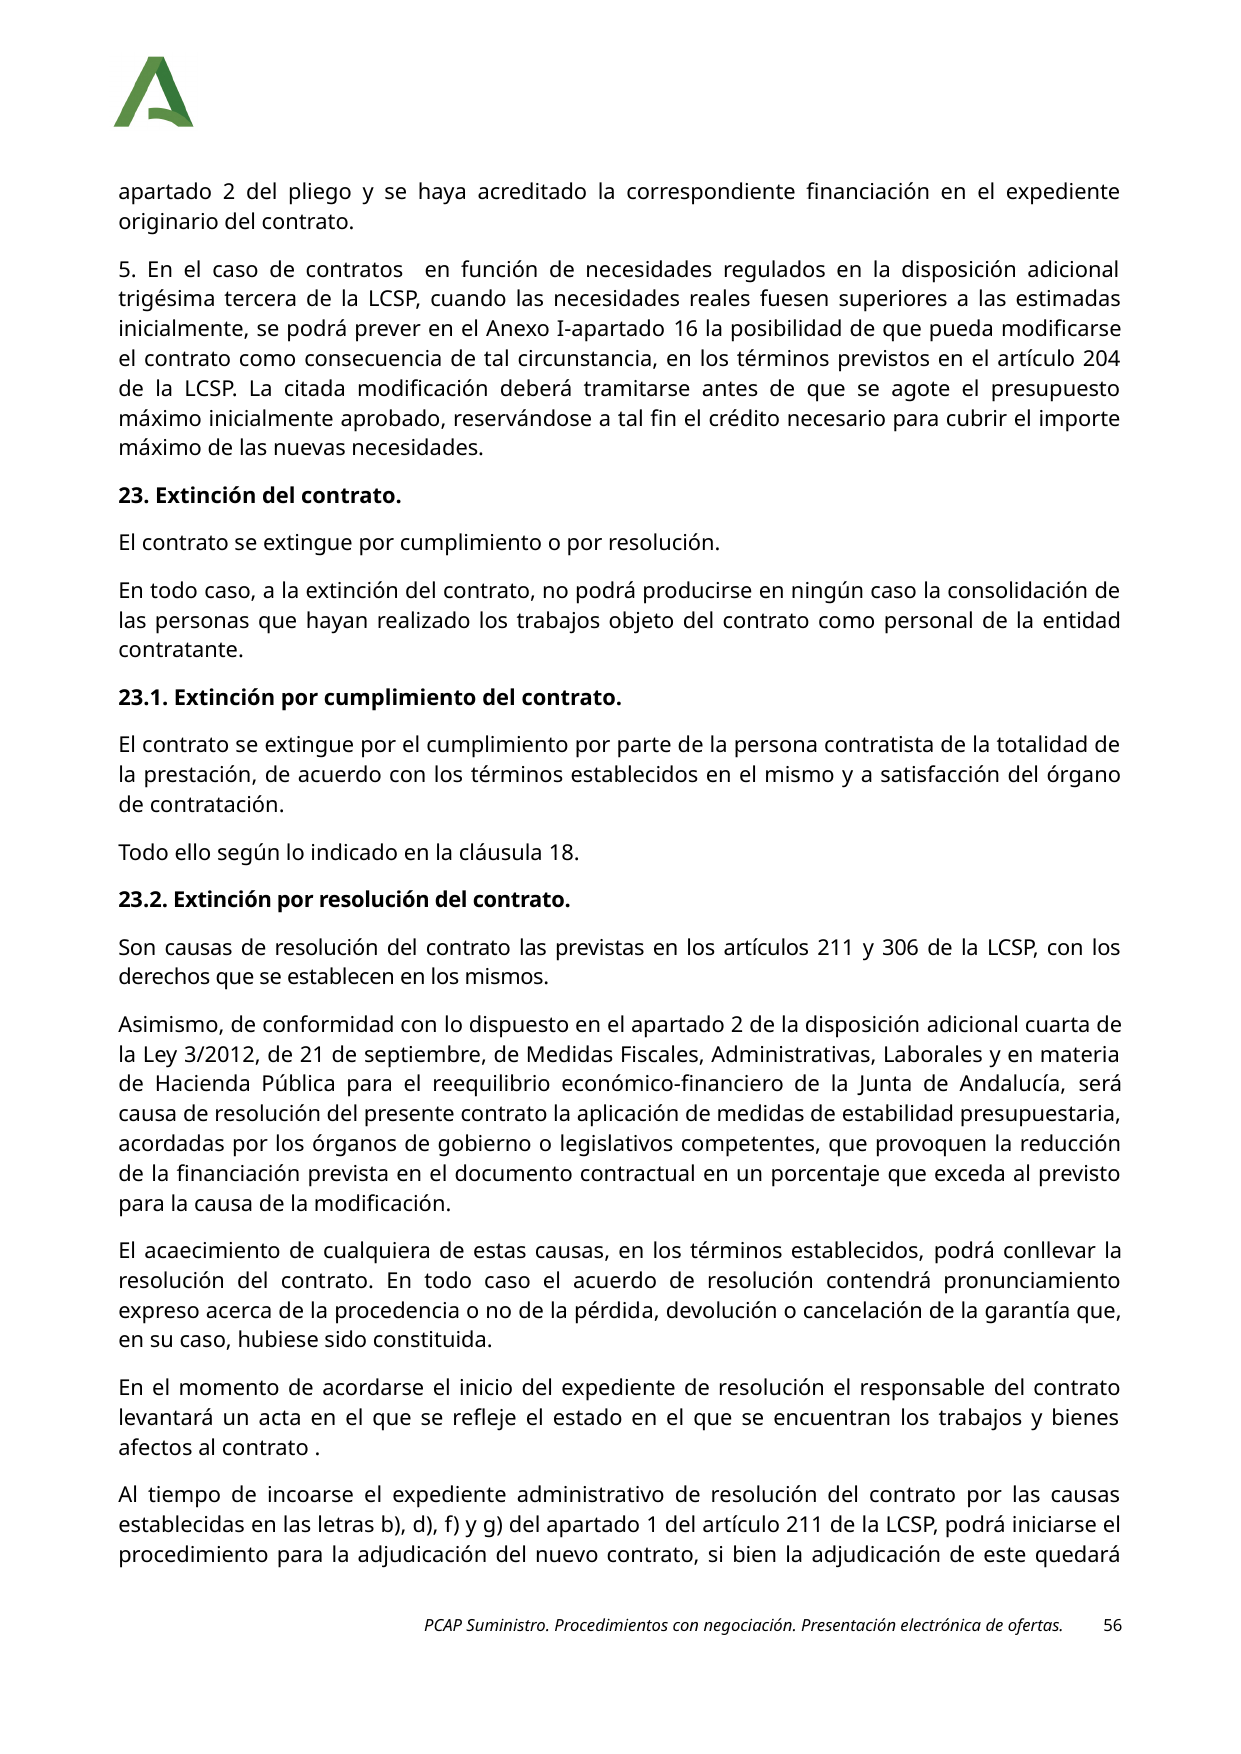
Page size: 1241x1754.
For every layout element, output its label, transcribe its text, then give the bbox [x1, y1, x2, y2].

text En todo caso, a la extinción del contrato, no podrá producirse en ningún caso la consolidación de las personas que hayan realizado los trabajos objeto del contrato como personal de la entidad contratante. [118, 575, 1122, 664]
text apartado 2 del pliego y se haya acreditado la correspondiente financiación en el expediente originario del contrato. [118, 176, 1122, 236]
text El acaecimiento de cualquiera de estas causas, en los términos establecidos, podrá conllevar la resolución del contrato. En todo caso el acuerdo de resolución contendrá pronunciamiento expreso acerca de la procedencia o no de la pérdida, devolución o cancelación de la garantía que, en su caso, hubiese sido constituida. [118, 1235, 1122, 1354]
text En el momento de acordarse el inicio del expediente de resolución el responsable del contrato levantará un acta en el que se refleje el estado en el que se encuentran los trabajos y bienes afectos al contrato . [118, 1372, 1122, 1461]
text Al tiempo de incoarse el expediente administrativo de resolución del contrato por las causas establecidas en las letras b), d), f) y g) del apartado 1 del artículo 211 de la LCSP, podrá iniciarse el procedimiento para la adjudicación del nuevo contrato, si bien la adjudicación de este quedará [118, 1479, 1122, 1568]
text 5. En el caso de contratos en función de necesidades regulados en la disposición adicional trigésima tercera de la LCSP, cuando las necesidades reales fuesen superiores a las estimadas inicialmente, se podrá prever en el Anexo I-apartado 16 la posibilidad de que pueda modificarse el contrato como consecuencia de tal circunstancia, en los términos previstos en el artículo 204 de la LCSP. La citada modificación deberá tramitarse antes de que se agote el presupuesto máximo inicialmente aprobado, reservándose a tal fin el crédito necesario para cubrir el importe máximo de las nuevas necesidades. [118, 254, 1122, 462]
text Asimismo, de conformidad con lo dispuesto en el apartado 2 de la disposición adicional cuarta de la Ley 3/2012, de 21 de septiembre, de Medidas Fiscales, Administrativas, Laborales y en materia de Hacienda Pública para el reequilibrio económico-financiero de la Junta de Andalucía, será causa de resolución del presente contrato la aplicación de medidas de estabilidad presupuestaria, acordadas por los órganos de gobierno o legislativos competentes, que provoquen la reducción de la financiación prevista en el documento contractual en un porcentaje que exceda al previsto para la causa de la modificación. [118, 1009, 1122, 1217]
picture [109, 52, 198, 131]
subtitle 23. Extinción del contrato. [118, 480, 1122, 510]
text Son causas de resolución del contrato las previstas en los artículos 211 y 306 de la LCSP, con los derechos que se establecen en los mismos. [118, 932, 1122, 991]
subtitle 23.2. Extinción por resolución del contrato. [118, 884, 1122, 914]
text Todo ello según lo indicado en la cláusula 18. [118, 837, 1122, 866]
text El contrato se extingue por el cumplimiento por parte de la persona contratista de la totalidad de la prestación, de acuerdo con los términos establecidos en el mismo y a satisfacción del órgano de contratación. [118, 729, 1122, 819]
text El contrato se extingue por cumplimiento o por resolución. [118, 527, 1122, 557]
subtitle 23.1. Extinción por cumplimiento del contrato. [118, 682, 1122, 712]
